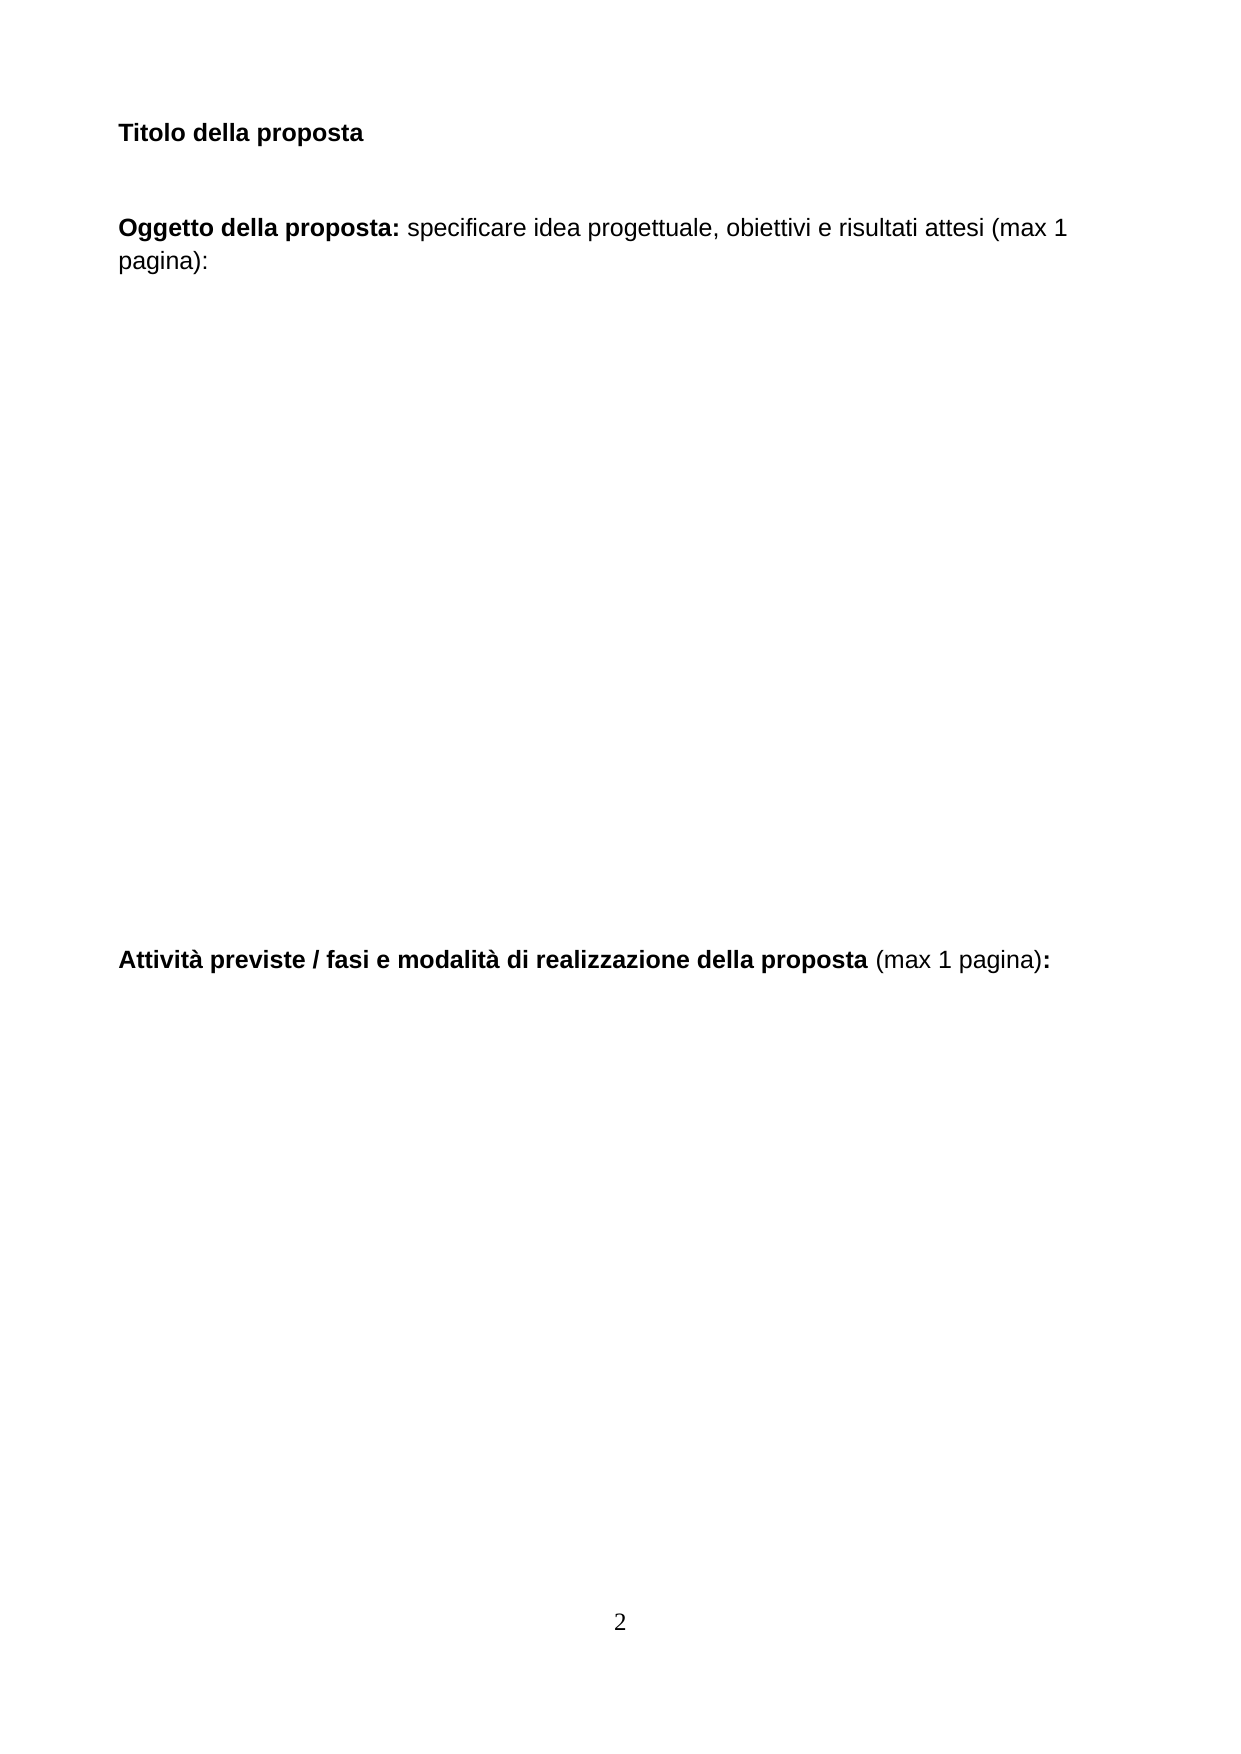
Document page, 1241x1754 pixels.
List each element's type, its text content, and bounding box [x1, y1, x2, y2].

text Oggetto della proposta: specificare idea progettuale, obiettivi e risultati attesi (max 1 pagina): [118, 213, 1122, 275]
text Titolo della proposta [118, 118, 1122, 147]
text Attività previste / fasi e modalità di realizzazione della proposta (max 1 pagina): [118, 945, 1122, 974]
